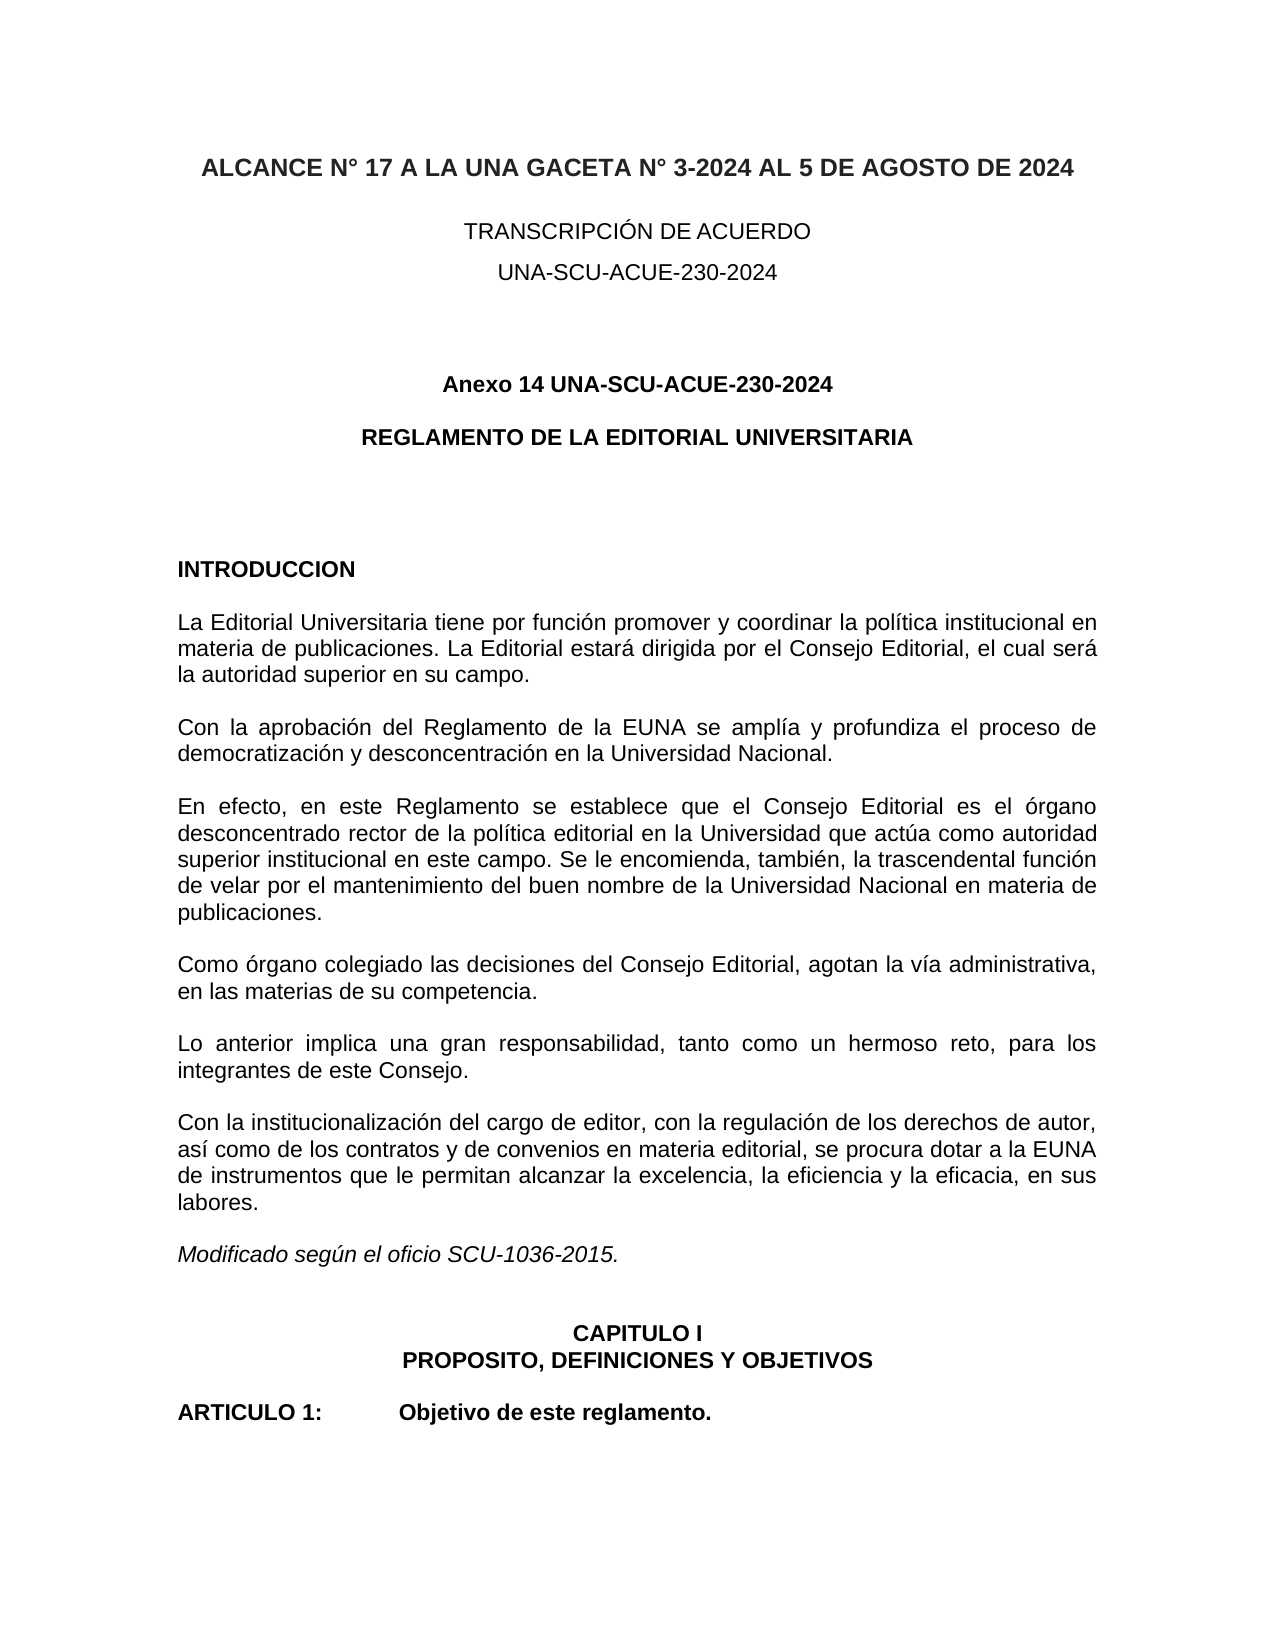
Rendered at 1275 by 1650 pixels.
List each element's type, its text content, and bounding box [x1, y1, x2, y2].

text Con la aprobación del Reglamento de la EUNA se amplía y profundiza el proceso de democratización y desconcentración en la Universidad Nacional. [177, 714, 1098, 767]
text TRANSCRIPCIÓN DE ACUERDO [177, 216, 1098, 244]
subtitle UNA-SCU-ACUE-230-2024 [177, 258, 1098, 285]
subtitle REGLAMENTO DE LA EDITORIAL UNIVERSITARIA [177, 424, 1098, 451]
text La Editorial Universitaria tiene por función promover y coordinar la política institucional en materia de publicaciones. La Editorial estará dirigida por el Consejo Editorial, el cual será la autoridad superior en su campo. [177, 609, 1098, 688]
text PROPOSITO, DEFINICIONES Y OBJETIVOS [177, 1347, 1098, 1373]
text Modificado según el oficio SCU-1036-2015. [177, 1241, 1098, 1267]
text En efecto, en este Reglamento se establece que el Consejo Editorial es el órgano desconcentrado rector de la política editorial en la Universidad que actúa como autoridad superior institucional en este campo. Se le encomienda, también, la trascendental función de velar por el mantenimiento del buen nombre de la Universidad Nacional en materia de publicaciones. [177, 793, 1098, 925]
text Como órgano colegiado las decisiones del Consejo Editorial, agotan la vía administrativa, en las materias de su competencia. [177, 951, 1098, 1004]
text ALCANCE N° 17 A LA UNA GACETA N° 3-2024 AL 5 DE AGOSTO DE 2024 [177, 148, 1098, 182]
text ARTICULO 1: Objetivo de este reglamento. [177, 1399, 1098, 1426]
text CAPITULO I [177, 1320, 1098, 1347]
text Anexo 14 UNA-SCU-ACUE-230-2024 [177, 371, 1098, 398]
text Lo anterior implica una gran responsabilidad, tanto como un hermoso reto, para los integrantes de este Consejo. [177, 1030, 1098, 1083]
text Con la institucionalización del cargo de editor, con la regulación de los derechos de autor, así como de los contratos y de convenios en materia editorial, se procura dotar a la EUNA de instrumentos que le permitan alcanzar la excelencia, la eficiencia y la eficacia, en sus labores. [177, 1109, 1098, 1215]
text INTRODUCCION [177, 556, 1098, 582]
